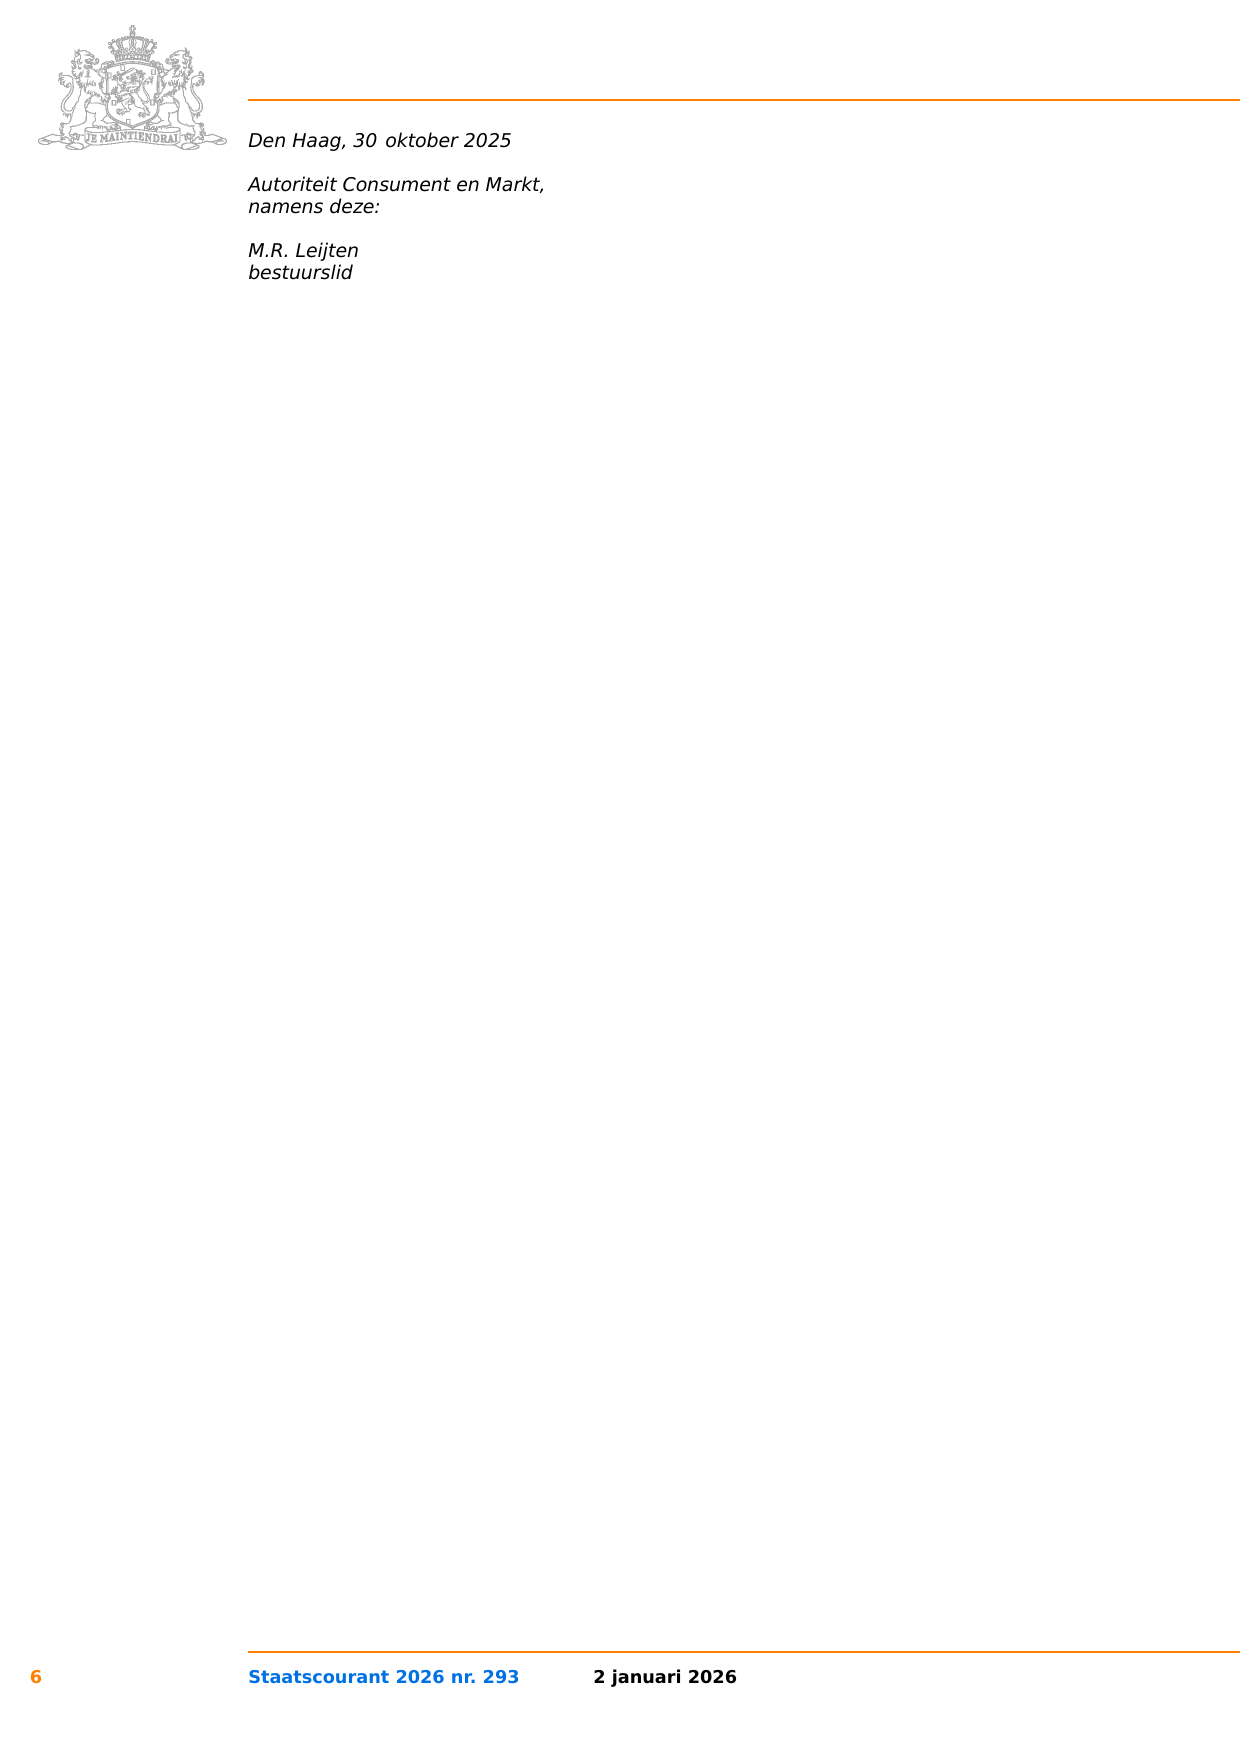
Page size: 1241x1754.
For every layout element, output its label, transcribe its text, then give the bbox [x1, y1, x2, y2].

text Den Haag, 30 oktober 2025 [248, 130, 1163, 152]
picture [38, 25, 227, 150]
text Autoriteit Consument en Markt, namens deze: M.R. Leijten bestuurslid [248, 174, 1163, 284]
